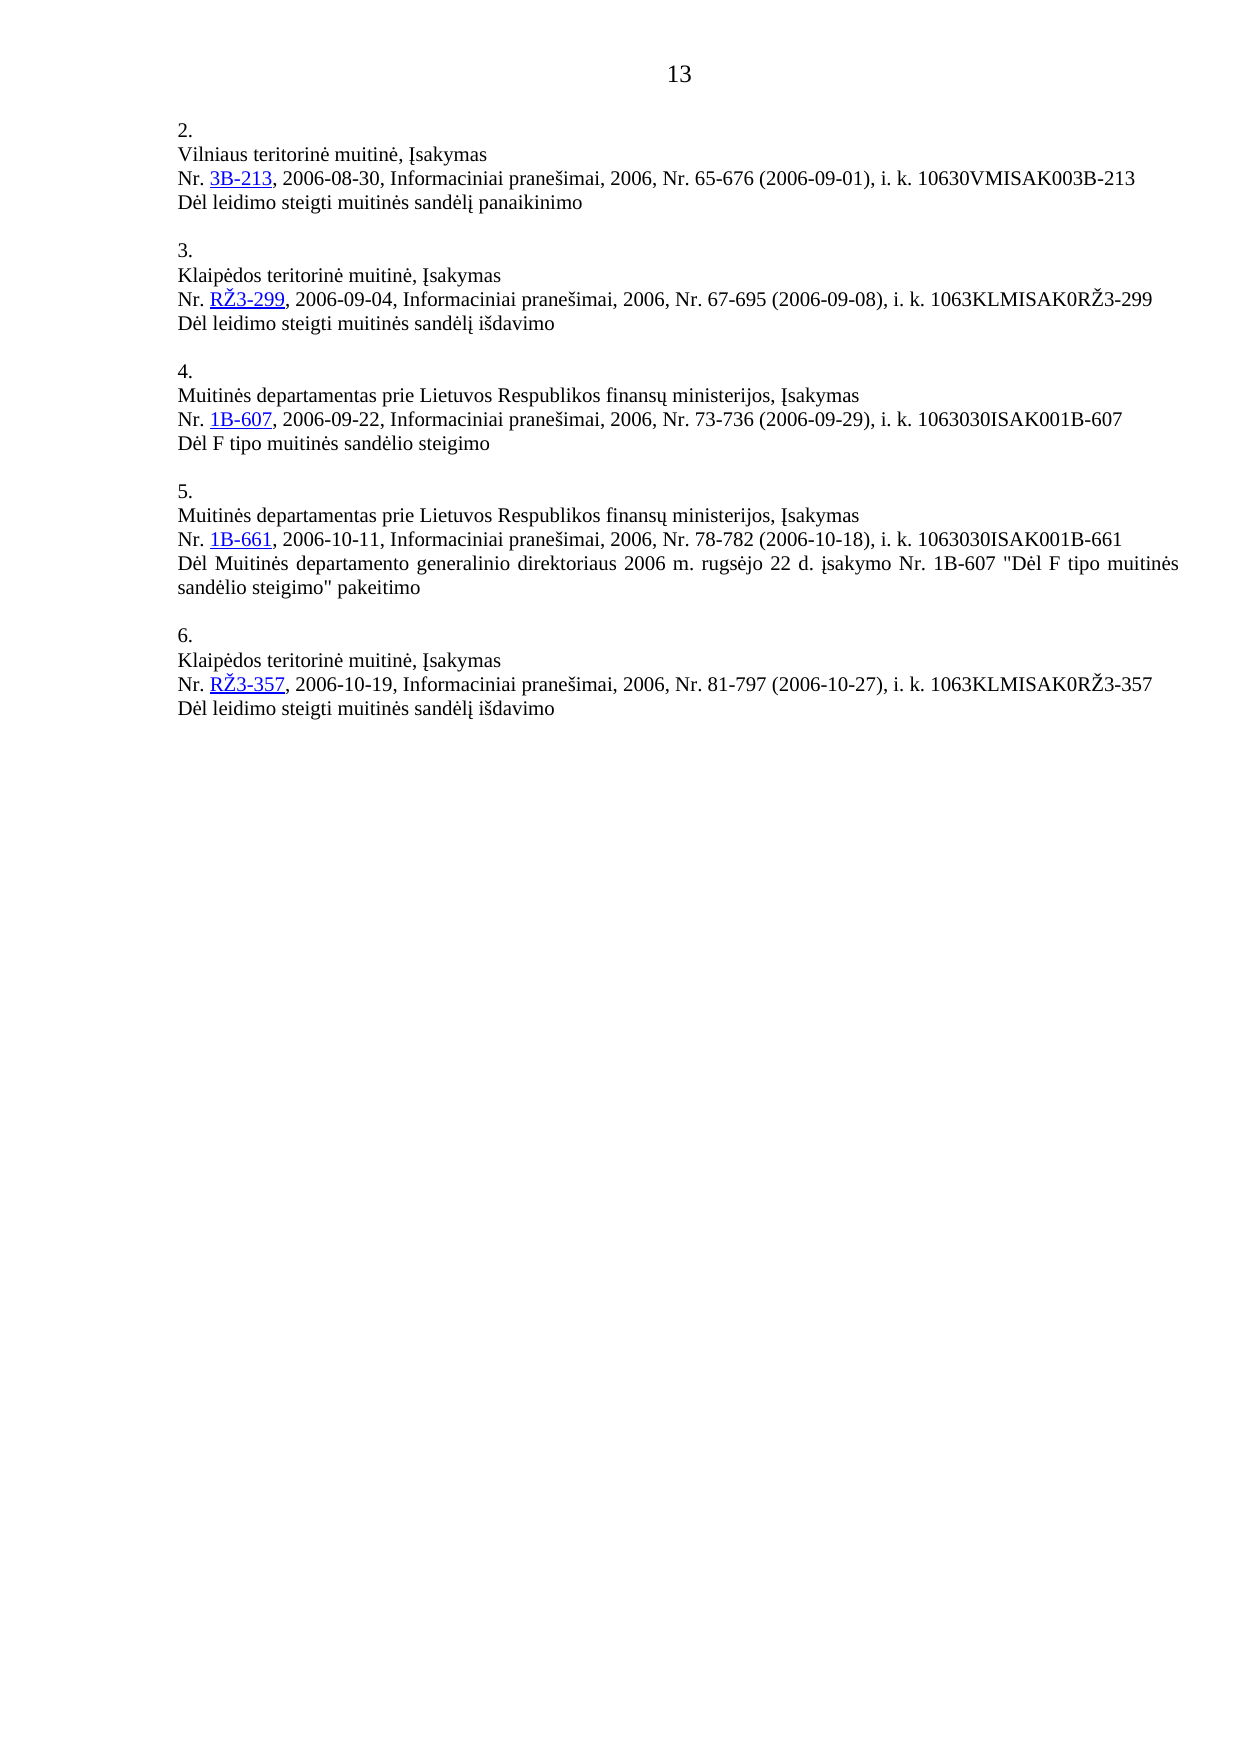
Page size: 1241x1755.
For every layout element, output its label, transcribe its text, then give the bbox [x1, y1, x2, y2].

text Nr. RŽ3-357, 2006-10-19, Informaciniai pranešimai, 2006, Nr. 81-797 (2006-10-27), i. k. 1063KLMISAK0RŽ3-357 [177, 672, 1181, 696]
text 6. [177, 623, 1181, 647]
text Nr. 1B-607, 2006-09-22, Informaciniai pranešimai, 2006, Nr. 73-736 (2006-09-29), i. k. 1063030ISAK001B-607 [177, 407, 1181, 431]
text Klaipėdos teritorinė muitinė, Įsakymas [177, 262, 1181, 287]
text Dėl F tipo muitinės sandėlio steigimo [177, 431, 1181, 455]
text 4. [177, 359, 1181, 383]
text Nr. RŽ3-299, 2006-09-04, Informaciniai pranešimai, 2006, Nr. 67-695 (2006-09-08), i. k. 1063KLMISAK0RŽ3-299 [177, 287, 1181, 311]
text Dėl leidimo steigti muitinės sandėlį panaikinimo [177, 190, 1181, 214]
text Muitinės departamentas prie Lietuvos Respublikos finansų ministerijos, Įsakymas [177, 383, 1181, 407]
text Nr. 3B-213, 2006-08-30, Informaciniai pranešimai, 2006, Nr. 65-676 (2006-09-01), i. k. 10630VMISAK003B-213 [177, 166, 1181, 190]
text Muitinės departamentas prie Lietuvos Respublikos finansų ministerijos, Įsakymas [177, 503, 1181, 527]
text 3. [177, 238, 1181, 262]
text 2. [177, 118, 1181, 142]
text Klaipėdos teritorinė muitinė, Įsakymas [177, 647, 1181, 672]
text Vilniaus teritorinė muitinė, Įsakymas [177, 142, 1181, 166]
text Dėl Muitinės departamento generalinio direktoriaus 2006 m. rugsėjo 22 d. įsakymo Nr. 1B-607 "Dėl F tipo muitinės sandėlio steigimo" pakeitimo [177, 551, 1181, 599]
text Dėl leidimo steigti muitinės sandėlį išdavimo [177, 696, 1181, 720]
text Dėl leidimo steigti muitinės sandėlį išdavimo [177, 311, 1181, 335]
text Nr. 1B-661, 2006-10-11, Informaciniai pranešimai, 2006, Nr. 78-782 (2006-10-18), i. k. 1063030ISAK001B-661 [177, 527, 1181, 551]
text 5. [177, 479, 1181, 503]
